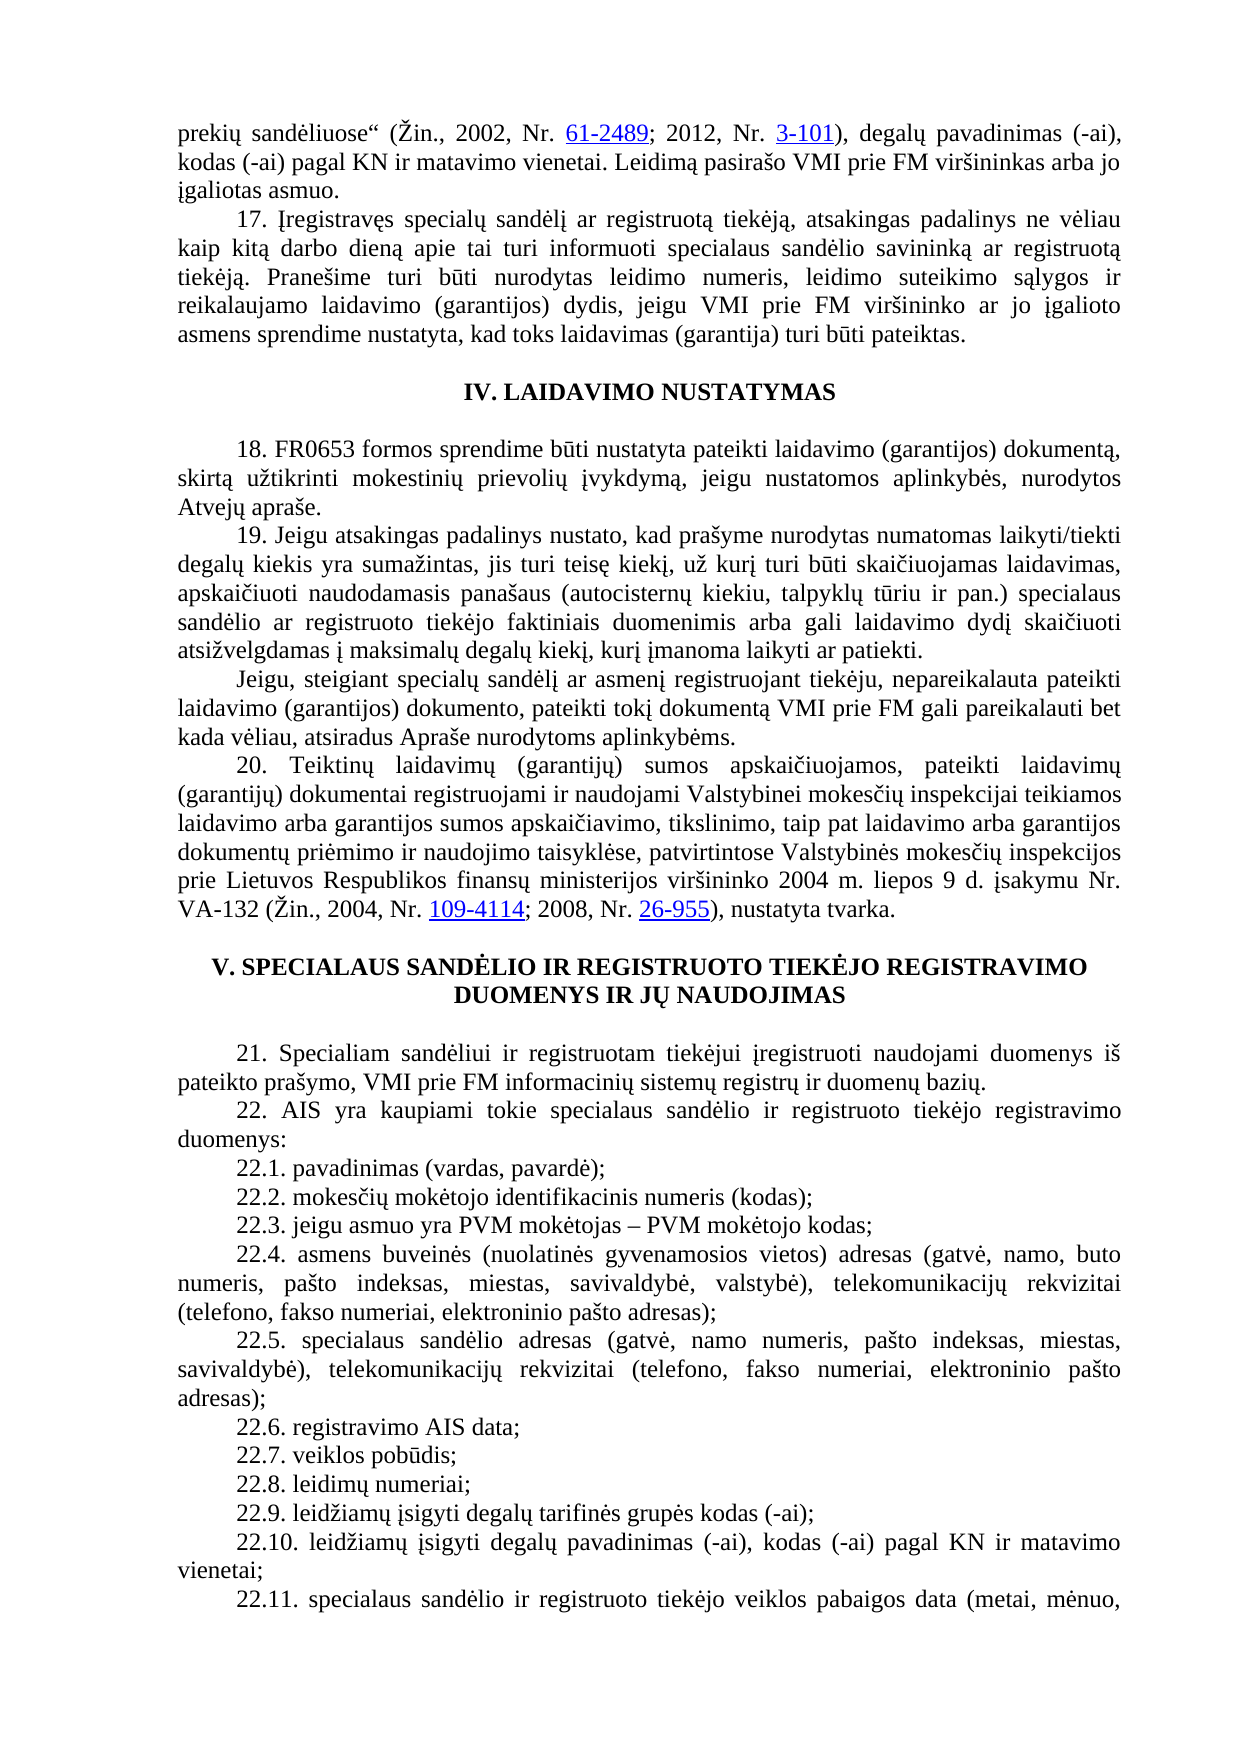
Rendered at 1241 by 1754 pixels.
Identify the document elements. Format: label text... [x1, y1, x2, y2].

text 22. AIS yra kaupiami tokie specialaus sandėlio ir registruoto tiekėjo registravimo duomenys: [177, 1096, 1122, 1153]
text 22.10. leidžiamų įsigyti degalų pavadinimas (-ai), kodas (-ai) pagal KN ir matavimo vienetai; [177, 1527, 1122, 1584]
text 22.3. jeigu asmuo yra PVM mokėtojas – PVM mokėtojo kodas; [177, 1211, 1122, 1239]
text 22.5. specialaus sandėlio adresas (gatvė, namo numeris, pašto indeksas, miestas, savivaldybė), telekomunikacijų rekvizitai (telefono, fakso numeriai, elektroninio pašto adresas); [177, 1326, 1122, 1412]
text 22.11. specialaus sandėlio ir registruoto tiekėjo veiklos pabaigos data (metai, mėnuo, [177, 1584, 1122, 1613]
text Jeigu, steigiant specialų sandėlį ar asmenį registruojant tiekėju, nepareikalauta pateikti laidavimo (garantijos) dokumento, pateikti tokį dokumentą VMI prie FM gali pareikalauti bet kada vėliau, atsiradus Apraše nurodytoms aplinkybėms. [177, 664, 1122, 751]
text 22.8. leidimų numeriai; [177, 1469, 1122, 1498]
text 22.1. pavadinimas (vardas, pavardė); [177, 1153, 1122, 1182]
text 21. Specialiam sandėliui ir registruotam tiekėjui įregistruoti naudojami duomenys iš pateikto prašymo, VMI prie FM informacinių sistemų registrų ir duomenų bazių. [177, 1038, 1122, 1096]
text 19. Jeigu atsakingas padalinys nustato, kad prašyme nurodytas numatomas laikyti/tiekti degalų kiekis yra sumažintas, jis turi teisę kiekį, už kurį turi būti skaičiuojamas laidavimas, apskaičiuoti naudodamasis panašaus (autocisternų kiekiu, talpyklų tūriu ir pan.) specialaus sandėlio ar registruoto tiekėjo faktiniais duomenimis arba gali laidavimo dydį skaičiuoti atsižvelgdamas į maksimalų degalų kiekį, kurį įmanoma laikyti ar patiekti. [177, 521, 1122, 664]
text 17. Įregistravęs specialų sandėlį ar registruotą tiekėją, atsakingas padalinys ne vėliau kaip kitą darbo dieną apie tai turi informuoti specialaus sandėlio savininką ar registruotą tiekėją. Pranešime turi būti nurodytas leidimo numeris, leidimo suteikimo sąlygos ir reikalaujamo laidavimo (garantijos) dydis, jeigu VMI prie FM viršininko ar jo įgalioto asmens sprendime nustatyta, kad toks laidavimas (garantija) turi būti pateiktas. [177, 204, 1122, 348]
text 22.7. veiklos pobūdis; [177, 1441, 1122, 1469]
text 20. Teiktinų laidavimų (garantijų) sumos apskaičiuojamos, pateikti laidavimų (garantijų) dokumentai registruojami ir naudojami Valstybinei mokesčių inspekcijai teikiamos laidavimo arba garantijos sumos apskaičiavimo, tikslinimo, taip pat laidavimo arba garantijos dokumentų priėmimo ir naudojimo taisyklėse, patvirtintose Valstybinės mokesčių inspekcijos prie Lietuvos Respublikos finansų ministerijos viršininko 2004 m. liepos 9 d. įsakymu Nr. VA-132 (Žin., 2004, Nr. 109-4114; 2008, Nr. 26-955), nustatyta tvarka. [177, 751, 1122, 923]
text 22.6. registravimo AIS data; [177, 1412, 1122, 1441]
text V. SPECIALAUS SANDĖLIO IR REGISTRUOTO TIEKĖJO REGISTRAVIMO DUOMENYS IR JŲ NAUDOJIMAS [177, 952, 1122, 1009]
text prekių sandėliuose“ (Žin., 2002, Nr. 61-2489; 2012, Nr. 3-101), degalų pavadinimas (-ai), kodas (-ai) pagal KN ir matavimo vienetai. Leidimą pasirašo VMI prie FM viršininkas arba jo įgaliotas asmuo. [177, 118, 1122, 204]
text 22.9. leidžiamų įsigyti degalų tarifinės grupės kodas (-ai); [177, 1498, 1122, 1527]
text IV. LAIDAVIMO NUSTATYMAS [177, 377, 1122, 406]
text 22.2. mokesčių mokėtojo identifikacinis numeris (kodas); [177, 1182, 1122, 1211]
text 18. FR0653 formos sprendime būti nustatyta pateikti laidavimo (garantijos) dokumentą, skirtą užtikrinti mokestinių prievolių įvykdymą, jeigu nustatomos aplinkybės, nurodytos Atvejų apraše. [177, 434, 1122, 521]
text 22.4. asmens buveinės (nuolatinės gyvenamosios vietos) adresas (gatvė, namo, buto numeris, pašto indeksas, miestas, savivaldybė, valstybė), telekomunikacijų rekvizitai (telefono, fakso numeriai, elektroninio pašto adresas); [177, 1239, 1122, 1326]
